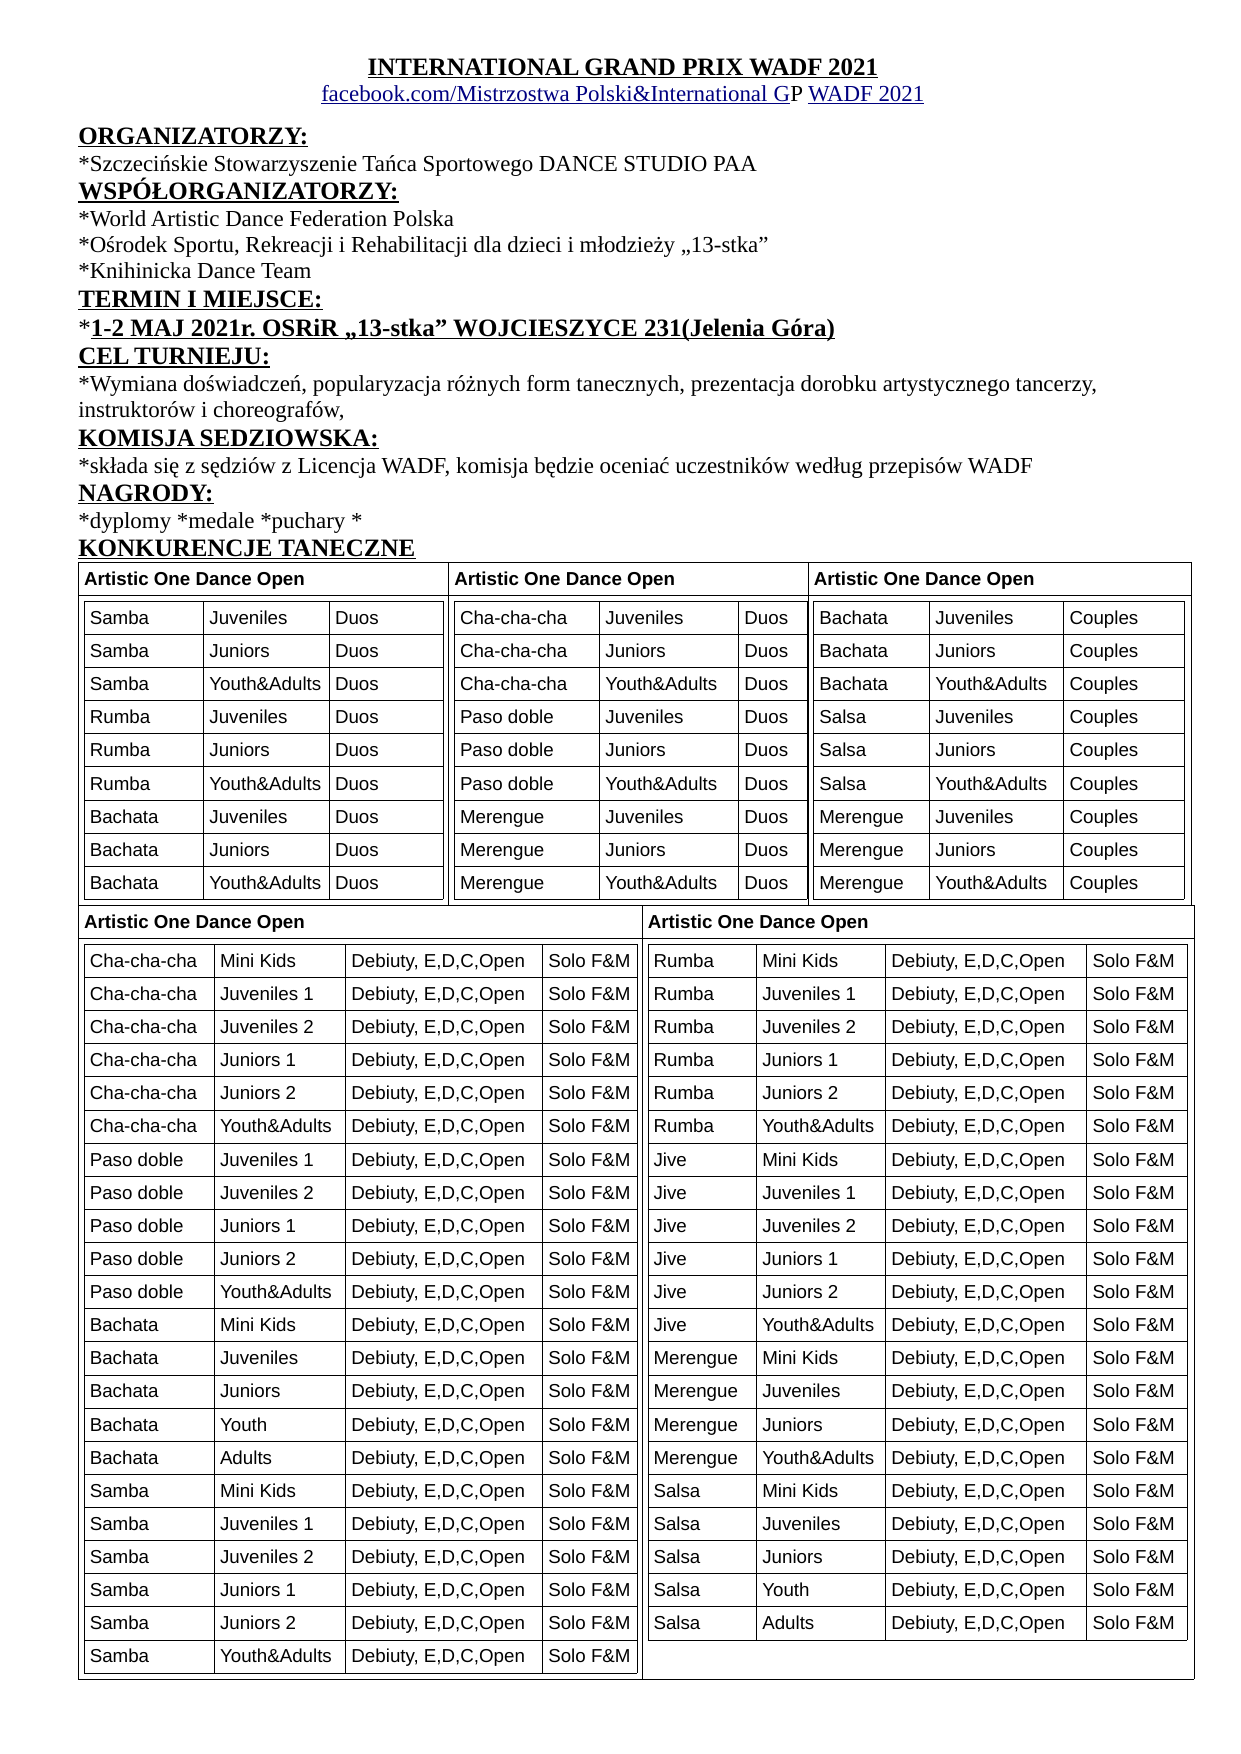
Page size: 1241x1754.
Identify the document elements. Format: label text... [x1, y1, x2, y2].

table_cell Duos [739, 734, 807, 766]
table_cell Youth [215, 1409, 345, 1441]
table_cell Paso doble [85, 1144, 214, 1176]
table_cell Merengue [649, 1342, 756, 1374]
table_cell Debiuty, E,D,C,Open [886, 1077, 1086, 1109]
table_cell Juveniles 1 [757, 978, 885, 1010]
table_cell Mini Kids [215, 1309, 345, 1341]
table_cell Solo F&M [1087, 1342, 1187, 1374]
table_cell Juveniles [204, 801, 329, 833]
table_cell Juniors [930, 734, 1063, 766]
table_cell Solo F&M [543, 1077, 637, 1109]
table_cell Samba [85, 668, 203, 700]
text KONKURENCJE TANECZNE [78, 533, 1167, 562]
table_cell Merengue [455, 834, 599, 866]
table_cell Merengue [455, 801, 599, 833]
table_cell Salsa [649, 1574, 756, 1606]
table_cell Youth [757, 1574, 885, 1606]
table_cell Mini Kids [757, 1144, 885, 1176]
table_cell Salsa [814, 701, 929, 733]
table_cell Jive [649, 1309, 756, 1341]
table_cell Duos [739, 767, 807, 799]
text WSPÓŁORGANIZATORZY: [78, 176, 1167, 205]
table_cell Juveniles 2 [757, 1210, 885, 1242]
table_cell Cha-cha-cha [455, 668, 599, 700]
table_cell Youth&Adults [930, 867, 1063, 899]
table_cell Youth&Adults [930, 668, 1063, 700]
table_cell Merengue [455, 867, 599, 899]
table_header Debiuty, E,D,C,Open [346, 945, 542, 977]
table_cell Rumba [649, 1111, 756, 1143]
table_cell Debiuty, E,D,C,Open [886, 1011, 1086, 1043]
table_cell Debiuty, E,D,C,Open [346, 1144, 542, 1176]
table_cell Adults [757, 1607, 885, 1639]
table_cell Bachata [85, 1442, 214, 1474]
table_cell Solo F&M [1087, 1243, 1187, 1275]
table_cell Bachata [85, 1342, 214, 1374]
table_cell Salsa [649, 1508, 756, 1540]
table_cell Jive [649, 1276, 756, 1308]
table_cell Youth&Adults [600, 767, 738, 799]
table_cell Juniors 2 [757, 1077, 885, 1109]
table_cell Solo F&M [543, 1210, 637, 1242]
table_cell Solo F&M [543, 1376, 637, 1408]
table_cell Bachata [85, 1376, 214, 1408]
table_cell Cha-cha-cha [85, 1011, 214, 1043]
table_cell Debiuty, E,D,C,Open [346, 1177, 542, 1209]
table_cell Youth&Adults [600, 867, 738, 899]
table_cell Samba [85, 1508, 214, 1540]
table_cell Duos [330, 767, 443, 799]
text KOMISJA SEDZIOWSKA: [78, 423, 1167, 452]
table_header Couples [1064, 602, 1184, 634]
table_cell Merengue [649, 1442, 756, 1474]
table_cell Juveniles 1 [215, 978, 345, 1010]
table_cell Solo F&M [1087, 1508, 1187, 1540]
table_cell Rumba [85, 701, 203, 733]
table_cell Rumba [649, 978, 756, 1010]
text INTERNATIONAL GRAND PRIX WADF 2021 [78, 52, 1167, 80]
table_cell Duos [739, 668, 807, 700]
table_cell Solo F&M [543, 978, 637, 1010]
table_header Cha-cha-cha [85, 945, 214, 977]
table_cell Solo F&M [543, 1574, 637, 1606]
table_cell Cha-cha-cha [455, 635, 599, 667]
table_cell Duos [330, 834, 443, 866]
text *Szczecińskie Stowarzyszenie Tańca Sportowego DANCE STUDIO PAA [78, 150, 1167, 176]
table_cell Duos [739, 701, 807, 733]
table_cell Duos [739, 635, 807, 667]
table_cell Solo F&M [543, 1044, 637, 1076]
table_cell Couples [1064, 635, 1184, 667]
table_cell Juniors [215, 1376, 345, 1408]
table_cell [643, 939, 1194, 1678]
table_cell Couples [1064, 668, 1184, 700]
table_header Artistic One Dance Open [809, 563, 1191, 595]
table_cell Samba [85, 1541, 214, 1573]
table_cell Paso doble [85, 1243, 214, 1275]
table_cell Solo F&M [1087, 1442, 1187, 1474]
table_cell Solo F&M [543, 1409, 637, 1441]
table_cell Juveniles 1 [215, 1144, 345, 1176]
text *World Artistic Dance Federation Polska [78, 205, 1167, 231]
table_header Solo F&M [1087, 945, 1187, 977]
table_cell Samba [85, 1574, 214, 1606]
table_cell Juveniles [757, 1376, 885, 1408]
text *Wymiana doświadczeń, popularyzacja różnych form tanecznych, prezentacja dorobku artystycznego tancerzy, instruktorów i choreografów, [78, 370, 1167, 423]
table_cell Couples [1064, 734, 1184, 766]
table_cell Juveniles 2 [757, 1011, 885, 1043]
table_cell Duos [330, 867, 443, 899]
table_cell Samba [85, 1607, 214, 1639]
table_cell Debiuty, E,D,C,Open [886, 1044, 1086, 1076]
table_cell Juniors [930, 635, 1063, 667]
table_cell Duos [330, 701, 443, 733]
table_cell Debiuty, E,D,C,Open [886, 1144, 1086, 1176]
table_cell Debiuty, E,D,C,Open [886, 1508, 1086, 1540]
table_cell Juveniles 1 [757, 1177, 885, 1209]
table_cell Juniors 2 [215, 1243, 345, 1275]
table_cell Solo F&M [543, 1309, 637, 1341]
table_header Juveniles [204, 602, 329, 634]
table_cell Bachata [85, 1309, 214, 1341]
table_cell Debiuty, E,D,C,Open [886, 1574, 1086, 1606]
table_cell Salsa [814, 767, 929, 799]
table_cell Debiuty, E,D,C,Open [886, 1309, 1086, 1341]
table_cell Juniors [600, 635, 738, 667]
table_header Debiuty, E,D,C,Open [886, 945, 1086, 977]
table_cell Rumba [649, 1044, 756, 1076]
table_cell Paso doble [85, 1210, 214, 1242]
table_cell Bachata [85, 834, 203, 866]
table_cell Youth&Adults [930, 767, 1063, 799]
table_cell Duos [330, 734, 443, 766]
table_cell Solo F&M [1087, 1574, 1187, 1606]
table_cell Mini Kids [757, 1342, 885, 1374]
table_cell Paso doble [455, 701, 599, 733]
table_cell Adults [215, 1442, 345, 1474]
table_cell Paso doble [85, 1276, 214, 1308]
table_cell Rumba [85, 767, 203, 799]
table_cell Debiuty, E,D,C,Open [346, 1376, 542, 1408]
text NAGRODY: [78, 478, 1167, 507]
table_header Mini Kids [215, 945, 345, 977]
table_cell Cha-cha-cha [85, 1111, 214, 1143]
table_cell Debiuty, E,D,C,Open [346, 1276, 542, 1308]
table_cell Debiuty, E,D,C,Open [346, 1574, 542, 1606]
table_cell Debiuty, E,D,C,Open [886, 1409, 1086, 1441]
table_header Solo F&M [543, 945, 637, 977]
table_cell Youth&Adults [600, 668, 738, 700]
table_cell Solo F&M [543, 1641, 637, 1673]
table_cell Solo F&M [543, 1607, 637, 1639]
table_cell Merengue [649, 1409, 756, 1441]
table_cell Debiuty, E,D,C,Open [346, 1607, 542, 1639]
table_cell Juveniles [204, 701, 329, 733]
table_header Artistic One Dance Open [643, 906, 1194, 938]
table_header Cha-cha-cha [455, 602, 599, 634]
table_cell Rumba [85, 734, 203, 766]
table_cell Juniors [757, 1409, 885, 1441]
table_cell Solo F&M [543, 1144, 637, 1176]
table_cell Bachata [85, 801, 203, 833]
table_header Artistic One Dance Open [449, 563, 808, 595]
table_cell Solo F&M [1087, 1475, 1187, 1507]
table_cell Salsa [649, 1541, 756, 1573]
table_cell Juveniles 2 [215, 1177, 345, 1209]
text ORGANIZATORZY: [78, 121, 1167, 150]
table_cell Solo F&M [1087, 1111, 1187, 1143]
table_cell Salsa [649, 1607, 756, 1639]
table_cell Cha-cha-cha [85, 978, 214, 1010]
table_cell Juniors [204, 834, 329, 866]
table_cell Merengue [649, 1376, 756, 1408]
table_cell Solo F&M [1087, 1409, 1187, 1441]
table_cell Solo F&M [1087, 1011, 1187, 1043]
table_cell Solo F&M [1087, 1607, 1187, 1639]
table_cell Juniors [600, 734, 738, 766]
table_cell Solo F&M [1087, 1276, 1187, 1308]
table_cell Rumba [649, 1077, 756, 1109]
table_cell Samba [85, 1475, 214, 1507]
table_cell Jive [649, 1210, 756, 1242]
table_cell Juniors 1 [757, 1243, 885, 1275]
table_cell Youth&Adults [204, 767, 329, 799]
table_cell Duos [739, 834, 807, 866]
text TERMIN I MIEJSCE: [78, 284, 1167, 313]
table_cell Juniors 1 [757, 1044, 885, 1076]
table_cell Solo F&M [1087, 1144, 1187, 1176]
table_cell Debiuty, E,D,C,Open [886, 1475, 1086, 1507]
table_cell Juveniles [757, 1508, 885, 1540]
table_cell Bachata [85, 1409, 214, 1441]
table_cell Solo F&M [1087, 1177, 1187, 1209]
table_cell Jive [649, 1144, 756, 1176]
table_cell Debiuty, E,D,C,Open [346, 1111, 542, 1143]
table_cell Debiuty, E,D,C,Open [886, 1541, 1086, 1573]
text *dyplomy *medale *puchary * [78, 507, 1167, 533]
table_cell Jive [649, 1177, 756, 1209]
table_cell Juniors 2 [215, 1077, 345, 1109]
table_cell Debiuty, E,D,C,Open [346, 1077, 542, 1109]
table_cell Youth&Adults [215, 1641, 345, 1673]
table_cell Solo F&M [543, 1243, 637, 1275]
table_cell Juveniles 1 [215, 1508, 345, 1540]
table_cell Juniors [600, 834, 738, 866]
table_cell Couples [1064, 767, 1184, 799]
table_header Artistic One Dance Open [79, 563, 448, 595]
table_cell Merengue [814, 801, 929, 833]
table_cell Debiuty, E,D,C,Open [886, 1607, 1086, 1639]
table_header Juveniles [600, 602, 738, 634]
table_cell Juniors 2 [215, 1607, 345, 1639]
table_cell Duos [330, 668, 443, 700]
table_cell [809, 596, 1191, 905]
table_cell Duos [739, 867, 807, 899]
table_cell Duos [739, 801, 807, 833]
table_cell Debiuty, E,D,C,Open [886, 1342, 1086, 1374]
table_header Duos [739, 602, 807, 634]
table_header Bachata [814, 602, 929, 634]
text CEL TURNIEJU: [78, 341, 1167, 370]
table_cell Paso doble [455, 767, 599, 799]
table_cell Debiuty, E,D,C,Open [346, 1442, 542, 1474]
table_cell Couples [1064, 701, 1184, 733]
table_cell Juveniles [930, 801, 1063, 833]
table_cell Solo F&M [1087, 1541, 1187, 1573]
table_cell Debiuty, E,D,C,Open [346, 1342, 542, 1374]
table_cell Debiuty, E,D,C,Open [346, 1309, 542, 1341]
table_cell [449, 596, 808, 905]
table_cell Youth&Adults [204, 668, 329, 700]
table_cell Debiuty, E,D,C,Open [886, 1243, 1086, 1275]
text *składa się z sędziów z Licencja WADF, komisja będzie oceniać uczestników według przepisów WADF [78, 452, 1167, 478]
text *Knihinicka Dance Team [78, 258, 1167, 284]
table_cell Jive [649, 1243, 756, 1275]
table_cell Bachata [85, 867, 203, 899]
table_cell Juniors 1 [215, 1574, 345, 1606]
table_cell Merengue [814, 867, 929, 899]
table_header Samba [85, 602, 203, 634]
table_cell Solo F&M [543, 1111, 637, 1143]
table_header Juveniles [930, 602, 1063, 634]
table_cell Debiuty, E,D,C,Open [346, 1044, 542, 1076]
text *Ośrodek Sportu, Rekreacji i Rehabilitacji dla dzieci i młodzieży „13-stka” [78, 231, 1167, 258]
table_cell Merengue [814, 834, 929, 866]
table_cell Debiuty, E,D,C,Open [886, 978, 1086, 1010]
table_cell Debiuty, E,D,C,Open [346, 1641, 542, 1673]
table_cell Cha-cha-cha [85, 1077, 214, 1109]
table_cell Debiuty, E,D,C,Open [346, 1475, 542, 1507]
table_cell Debiuty, E,D,C,Open [346, 1210, 542, 1242]
table_cell Cha-cha-cha [85, 1044, 214, 1076]
table_cell Juniors [930, 834, 1063, 866]
table_cell Solo F&M [1087, 1376, 1187, 1408]
table_cell Debiuty, E,D,C,Open [346, 1243, 542, 1275]
table_cell Rumba [649, 1011, 756, 1043]
table_cell Juniors [204, 635, 329, 667]
table_cell Debiuty, E,D,C,Open [346, 978, 542, 1010]
table_cell Debiuty, E,D,C,Open [886, 1210, 1086, 1242]
table_cell Samba [85, 1641, 214, 1673]
table_cell Debiuty, E,D,C,Open [886, 1111, 1086, 1143]
table_cell Solo F&M [543, 1508, 637, 1540]
table_cell Youth&Adults [757, 1442, 885, 1474]
table_cell Salsa [649, 1475, 756, 1507]
table_cell Solo F&M [543, 1442, 637, 1474]
table_cell Solo F&M [1087, 1077, 1187, 1109]
table_cell Juniors [757, 1541, 885, 1573]
table_cell Youth&Adults [215, 1276, 345, 1308]
table_cell Debiuty, E,D,C,Open [886, 1177, 1086, 1209]
table_cell Debiuty, E,D,C,Open [346, 1508, 542, 1540]
table_cell Juveniles [930, 701, 1063, 733]
table_cell Debiuty, E,D,C,Open [886, 1442, 1086, 1474]
table_cell Debiuty, E,D,C,Open [886, 1376, 1086, 1408]
table_cell Juniors [204, 734, 329, 766]
text *1-2 MAJ 2021r. OSRiR „13-stka” WOJCIESZYCE 231(Jelenia Góra) [78, 313, 1167, 341]
table_cell Juniors 1 [215, 1044, 345, 1076]
table_cell Bachata [814, 635, 929, 667]
table_header Duos [330, 602, 443, 634]
table_cell Debiuty, E,D,C,Open [346, 1541, 542, 1573]
table_cell Solo F&M [543, 1342, 637, 1374]
table_header Mini Kids [757, 945, 885, 977]
text facebook.com/Mistrzostwa Polski&International GP WADF 2021 [78, 80, 1167, 107]
table_cell Paso doble [455, 734, 599, 766]
table_cell Youth&Adults [757, 1111, 885, 1143]
table_cell Juveniles 2 [215, 1541, 345, 1573]
table_cell Solo F&M [543, 1541, 637, 1573]
table_cell Juniors 1 [215, 1210, 345, 1242]
table_header Artistic One Dance Open [79, 906, 642, 938]
table_cell Youth&Adults [215, 1111, 345, 1143]
table_cell Solo F&M [1087, 1044, 1187, 1076]
table_cell Solo F&M [543, 1475, 637, 1507]
table_cell Solo F&M [1087, 1210, 1187, 1242]
table_cell [79, 939, 642, 1678]
table_cell Couples [1064, 834, 1184, 866]
table_header Rumba [649, 945, 756, 977]
table_cell Samba [85, 635, 203, 667]
table_cell Duos [330, 635, 443, 667]
table_cell Solo F&M [1087, 978, 1187, 1010]
table_cell Salsa [814, 734, 929, 766]
table_cell Youth&Adults [757, 1309, 885, 1341]
table_cell Debiuty, E,D,C,Open [346, 1011, 542, 1043]
table_cell Juveniles [600, 701, 738, 733]
table_cell Juniors 2 [757, 1276, 885, 1308]
table_cell Bachata [814, 668, 929, 700]
table_cell Debiuty, E,D,C,Open [886, 1276, 1086, 1308]
table_cell Juveniles [600, 801, 738, 833]
table_cell Couples [1064, 801, 1184, 833]
table_cell Debiuty, E,D,C,Open [346, 1409, 542, 1441]
table_cell Mini Kids [757, 1475, 885, 1507]
table_cell [79, 596, 448, 905]
table_cell Solo F&M [1087, 1309, 1187, 1341]
table_cell Solo F&M [543, 1177, 637, 1209]
table_cell Duos [330, 801, 443, 833]
table_cell Solo F&M [543, 1011, 637, 1043]
table_cell Solo F&M [543, 1276, 637, 1308]
table_cell Juveniles 2 [215, 1011, 345, 1043]
table_cell Couples [1064, 867, 1184, 899]
table_cell Mini Kids [215, 1475, 345, 1507]
table_cell Juveniles [215, 1342, 345, 1374]
table_cell Paso doble [85, 1177, 214, 1209]
table_cell Youth&Adults [204, 867, 329, 899]
